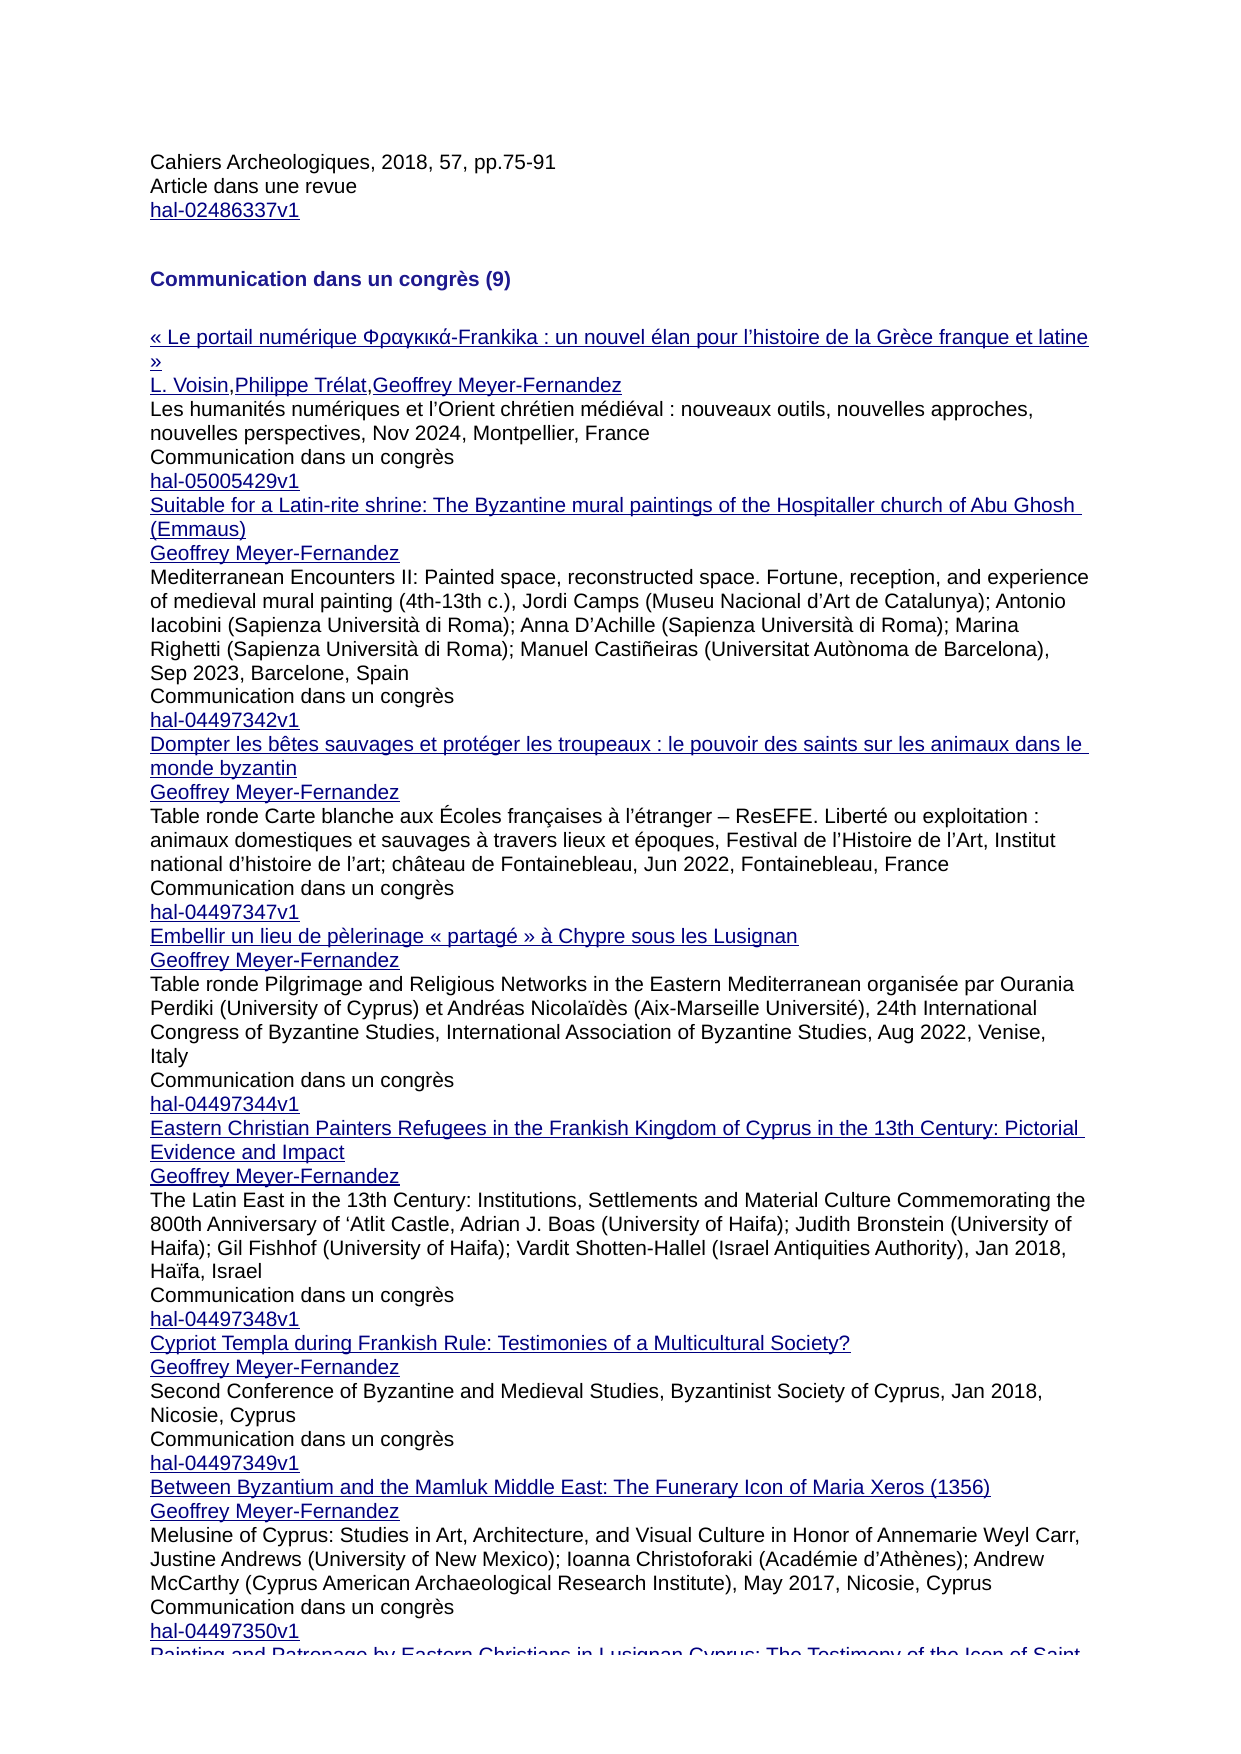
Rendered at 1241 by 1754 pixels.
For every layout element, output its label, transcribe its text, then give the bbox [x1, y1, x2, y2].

table_cell Between Byzantium and the Mamluk Middle East: The Funerary Icon of Maria Xeros (1356) Geoffrey Meyer-Fernandez Melusine of Cyprus: Studies in Art, Architecture, and Visual Culture in Honor of Annemarie Weyl Carr, Justine Andrews (University of New Mexico); Ioanna Christoforaki (Académie d’Athènes); Andrew McCarthy (Cyprus American Archaeological Research Institute), May 2017, Nicosie, Cyprus Communication dans un congrès hal-04497350v1 [150, 1475, 1090, 1643]
subtitle Communication dans un congrès (9) [150, 267, 1090, 291]
table_cell Painting and Patronage by Eastern Christians in Lusignan Cyprus: The Testimony of the Icon of Saint George and Its Turbaned Donor Geoffrey Meyer-Fernandez First Conference of Byzantine and Medieval Studies, Byzantinist Society of Cyprus, Jan 2017, Nicosie, Cyprus Communication dans un congrès hal-04497351v1 [150, 1643, 1090, 1655]
table_cell Cypriot Templa during Frankish Rule: Testimonies of a Multicultural Society? Geoffrey Meyer-Fernandez Second Conference of Byzantine and Medieval Studies, Byzantinist Society of Cyprus, Jan 2018, Nicosie, Cyprus Communication dans un congrès hal-04497349v1 [150, 1331, 1090, 1475]
table_cell Dompter les bêtes sauvages et protéger les troupeaux : le pouvoir des saints sur les animaux dans le monde byzantin Geoffrey Meyer-Fernandez Table ronde Carte blanche aux Écoles françaises à l’étranger – ResEFE. Liberté ou exploitation : animaux domestiques et sauvages à travers lieux et époques, Festival de l’Histoire de l’Art, Institut national d’histoire de l’art; château de Fontainebleau, Jun 2022, Fontainebleau, France Communication dans un congrès hal-04497347v1 [150, 732, 1090, 924]
table_cell Eastern Christian Painters Refugees in the Frankish Kingdom of Cyprus in the 13th Century: Pictorial Evidence and Impact Geoffrey Meyer-Fernandez The Latin East in the 13th Century: Institutions, Settlements and Material Culture Commemorating the 800th Anniversary of ‘Atlit Castle, Adrian J. Boas (University of Haifa); Judith Bronstein (University of Haifa); Gil Fishhof (University of Haifa); Vardit Shotten-Hallel (Israel Antiquities Authority), Jan 2018, Haïfa, Israel Communication dans un congrès hal-04497348v1 [150, 1116, 1090, 1331]
table_header « Le portail numérique Φραγκικά-Frankika : un nouvel élan pour l’histoire de la Grèce franque et latine » L. Voisin,Philippe Trélat,Geoffrey Meyer-Fernandez Les humanités numériques et l’Orient chrétien médiéval : nouveaux outils, nouvelles approches, nouvelles perspectives, Nov 2024, Montpellier, France Communication dans un congrès hal-05005429v1 [150, 325, 1090, 493]
table_cell Cahiers Archeologiques, 2018, 57, pp.75-91 Article dans une revue hal-02486337v1 [150, 150, 1090, 222]
table_cell Embellir un lieu de pèlerinage « partagé » à Chypre sous les Lusignan Geoffrey Meyer-Fernandez Table ronde Pilgrimage and Religious Networks in the Eastern Mediterranean organisée par Ourania Perdiki (University of Cyprus) et Andréas Nicolaïdès (Aix-Marseille Université), 24th International Congress of Byzantine Studies, International Association of Byzantine Studies, Aug 2022, Venise, Italy Communication dans un congrès hal-04497344v1 [150, 924, 1090, 1116]
table_cell Suitable for a Latin-rite shrine: The Byzantine mural paintings of the Hospitaller church of Abu Ghosh (Emmaus) Geoffrey Meyer-Fernandez Mediterranean Encounters II: Painted space, reconstructed space. Fortune, reception, and experience of medieval mural painting (4th-13th c.), Jordi Camps (Museu Nacional d’Art de Catalunya); Antonio Iacobini (Sapienza Università di Roma); Anna D’Achille (Sapienza Università di Roma); Marina Righetti (Sapienza Università di Roma); Manuel Castiñeiras (Universitat Autònoma de Barcelona), Sep 2023, Barcelone, Spain Communication dans un congrès hal-04497342v1 [150, 493, 1090, 732]
